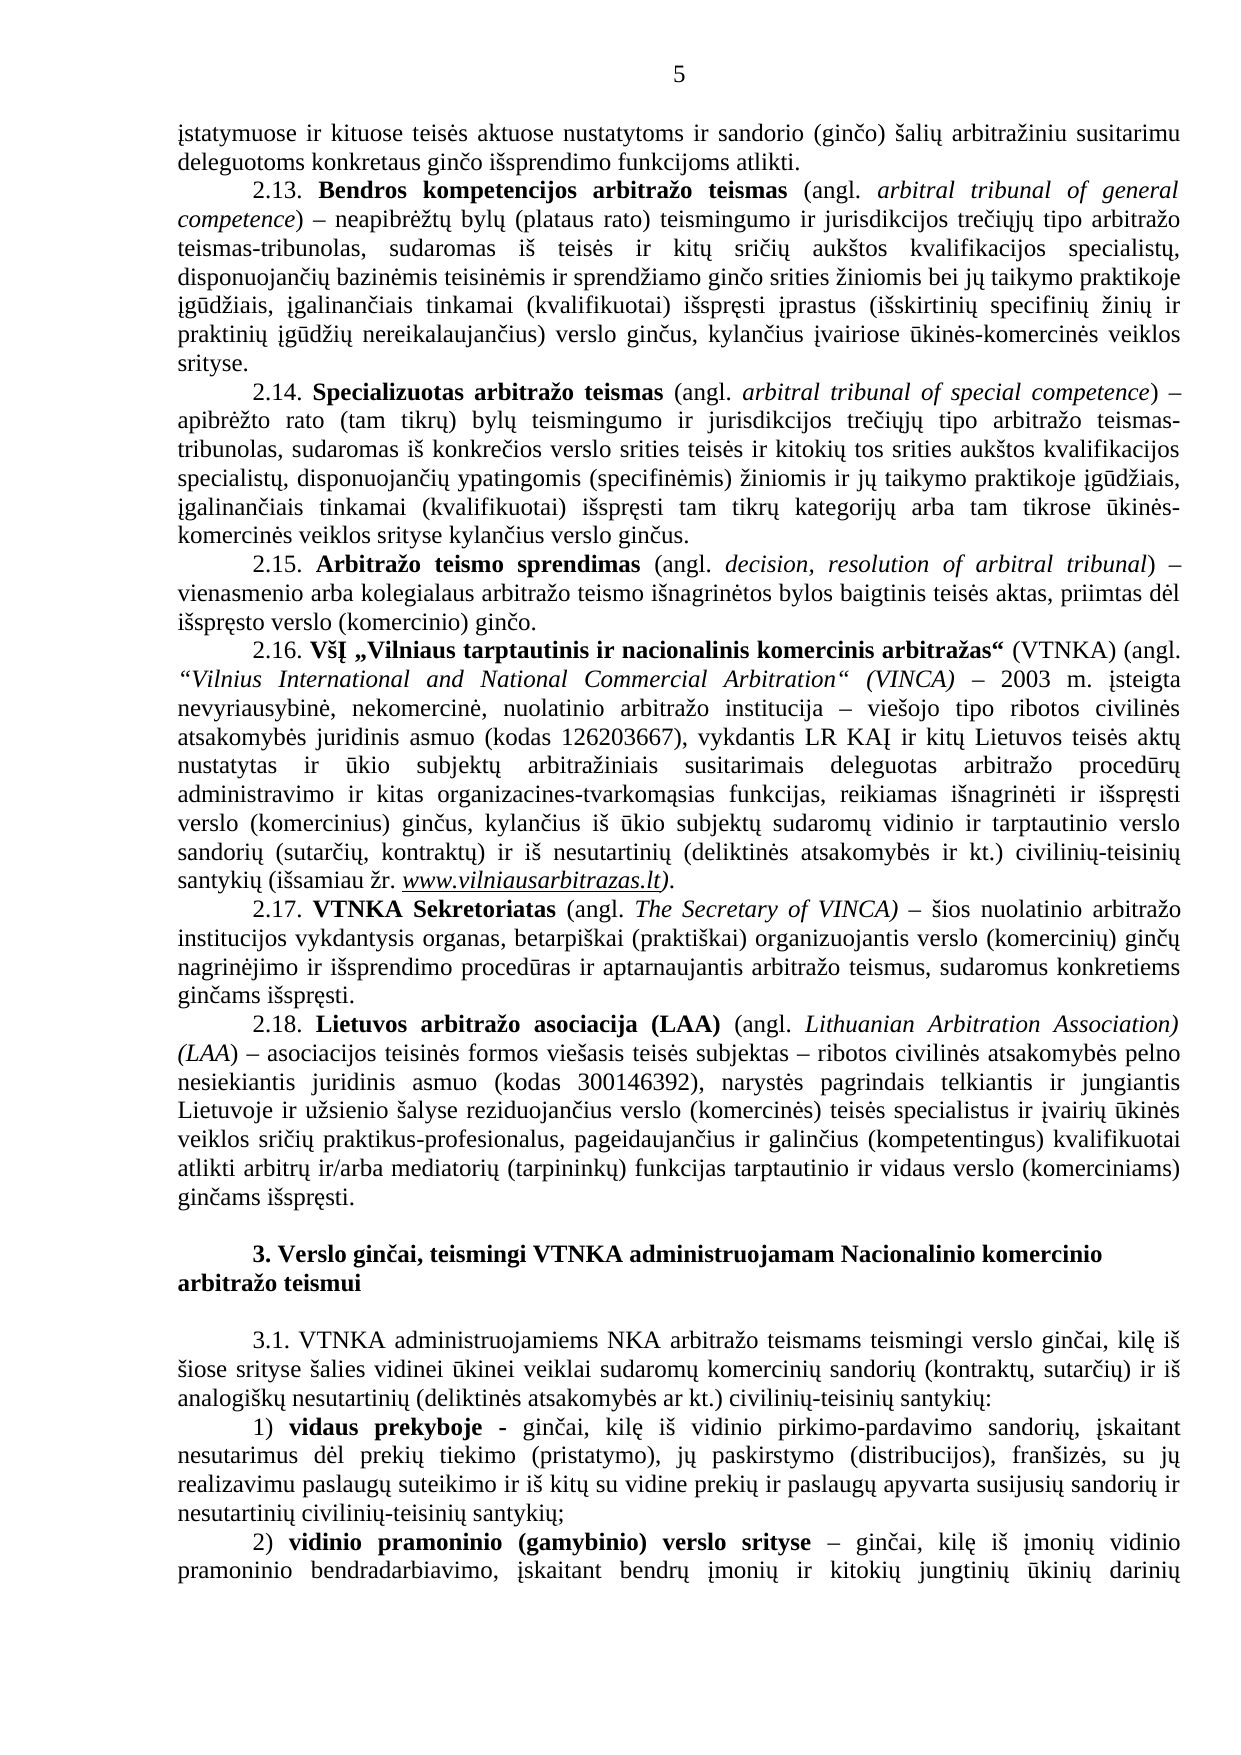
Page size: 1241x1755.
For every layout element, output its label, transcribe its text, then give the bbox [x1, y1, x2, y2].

text 2.18. Lietuvos arbitražo asociacija (LAA) (angl. Lithuanian Arbitration Association) (LAA) – asociacijos teisinės formos viešasis teisės subjektas – ribotos civilinės atsakomybės pelno nesiekiantis juridinis asmuo (kodas 300146392), narystės pagrindais telkiantis ir jungiantis Lietuvoje ir užsienio šalyse reziduojančius verslo (komercinės) teisės specialistus ir įvairių ūkinės veiklos sričių praktikus-profesionalus, pageidaujančius ir galinčius (kompetentingus) kvalifikuotai atlikti arbitrų ir/arba mediatorių (tarpininkų) funkcijas tarptautinio ir vidaus verslo (komerciniams) ginčams išspręsti. [177, 1009, 1181, 1211]
text 2.17. VTNKA Sekretoriatas (angl. The Secretary of VINCA) – šios nuolatinio arbitražo institucijos vykdantysis organas, betarpiškai (praktiškai) organizuojantis verslo (komercinių) ginčų nagrinėjimo ir išsprendimo procedūras ir aptarnaujantis arbitražo teismus, sudaromus konkretiems ginčams išspręsti. [177, 894, 1181, 1009]
text 1) vidaus prekyboje ‑ ginčai, kilę iš vidinio pirkimo-pardavimo sandorių, įskaitant nesutarimus dėl prekių tiekimo (pristatymo), jų paskirstymo (distribucijos), franšizės, su jų realizavimu paslaugų suteikimo ir iš kitų su vidine prekių ir paslaugų apyvarta susijusių sandorių ir nesutartinių civilinių-teisinių santykių; [177, 1412, 1181, 1527]
text 3.1. VTNKA administruojamiems NKA arbitražo teismams teismingi verslo ginčai, kilę iš šiose srityse šalies vidinei ūkinei veiklai sudaromų komercinių sandorių (kontraktų, sutarčių) ir iš analogiškų nesutartinių (deliktinės atsakomybės ar kt.) civilinių-teisinių santykių: [177, 1326, 1181, 1412]
text 2) vidinio pramoninio (gamybinio) verslo srityse – ginčai, kilę iš įmonių vidinio pramoninio bendradarbiavimo, įskaitant bendrų įmonių ir kitokių jungtinių ūkinių darinių [177, 1527, 1181, 1584]
text 2.16. VšĮ „Vilniaus tarptautinis ir nacionalinis komercinis arbitražas“ (VTNKA) (angl. “Vilnius International and National Commercial Arbitration“ (VINCA) – 2003 m. įsteigta nevyriausybinė, nekomercinė, nuolatinio arbitražo institucija – viešojo tipo ribotos civilinės atsakomybės juridinis asmuo (kodas 126203667), vykdantis LR KAĮ ir kitų Lietuvos teisės aktų nustatytas ir ūkio subjektų arbitražiniais susitarimais deleguotas arbitražo procedūrų administravimo ir kitas organizacines-tvarkomąsias funkcijas, reikiamas išnagrinėti ir išspręsti verslo (komercinius) ginčus, kylančius iš ūkio subjektų sudaromų vidinio ir tarptautinio verslo sandorių (sutarčių, kontraktų) ir iš nesutartinių (deliktinės atsakomybės ir kt.) civilinių-teisinių santykių (išsamiau žr. www.vilniausarbitrazas.lt). [177, 636, 1181, 894]
text 2.14. Specializuotas arbitražo teismas (angl. arbitral tribunal of special competence) – apibrėžto rato (tam tikrų) bylų teismingumo ir jurisdikcijos trečiųjų tipo arbitražo teismas-tribunolas, sudaromas iš konkrečios verslo srities teisės ir kitokių tos srities aukštos kvalifikacijos specialistų, disponuojančių ypatingomis (specifinėmis) žiniomis ir jų taikymo praktikoje įgūdžiais, įgalinančiais tinkamai (kvalifikuotai) išspręsti tam tikrų kategorijų arba tam tikrose ūkinės-komercinės veiklos srityse kylančius verslo ginčus. [177, 377, 1181, 549]
text 2.13. Bendros kompetencijos arbitražo teismas (angl. arbitral tribunal of general competence) – neapibrėžtų bylų (plataus rato) teismingumo ir jurisdikcijos trečiųjų tipo arbitražo teismas-tribunolas, sudaromas iš teisės ir kitų sričių aukštos kvalifikacijos specialistų, disponuojančių bazinėmis teisinėmis ir sprendžiamo ginčo srities žiniomis bei jų taikymo praktikoje įgūdžiais, įgalinančiais tinkamai (kvalifikuotai) išspręsti įprastus (išskirtinių specifinių žinių ir praktinių įgūdžių nereikalaujančius) verslo ginčus, kylančius įvairiose ūkinės-komercinės veiklos srityse. [177, 176, 1181, 377]
text 2.15. Arbitražo teismo sprendimas (angl. decision, resolution of arbitral tribunal) – vienasmenio arba kolegialaus arbitražo teismo išnagrinėtos bylos baigtinis teisės aktas, priimtas dėl išspręsto verslo (komercinio) ginčo. [177, 549, 1181, 636]
text 3. Verslo ginčai, teismingi VTNKA administruojamam Nacionalinio komercinio arbitražo teismui [177, 1239, 1181, 1297]
text įstatymuose ir kituose teisės aktuose nustatytoms ir sandorio (ginčo) šalių arbitražiniu susitarimu deleguotoms konkretaus ginčo išsprendimo funkcijoms atlikti. [177, 118, 1181, 176]
